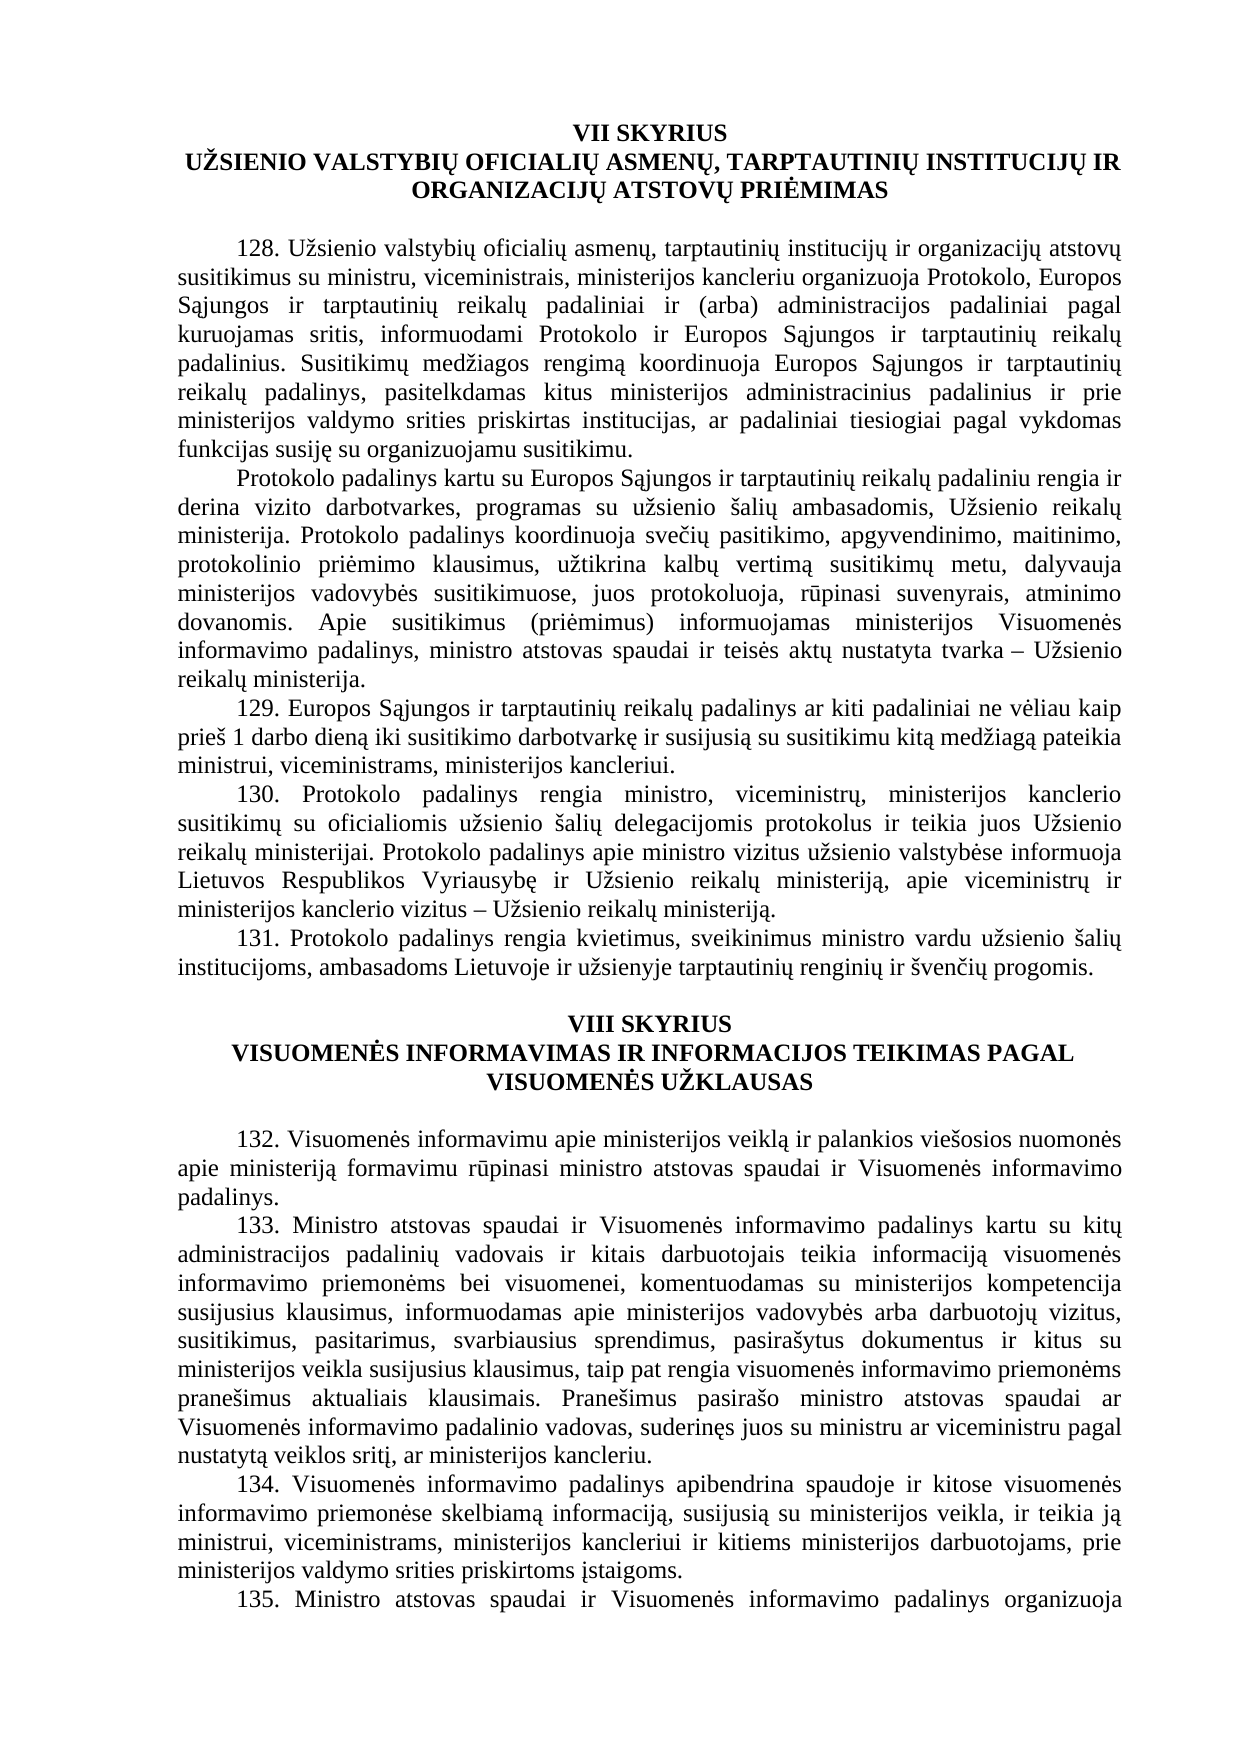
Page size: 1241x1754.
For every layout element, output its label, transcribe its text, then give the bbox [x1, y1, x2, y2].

text 134. Visuomenės informavimo padalinys apibendrina spaudoje ir kitose visuomenės informavimo priemonėse skelbiamą informaciją, susijusią su ministerijos veikla, ir teikia ją ministrui, viceministrams, ministerijos kancleriui ir kitiems ministerijos darbuotojams, prie ministerijos valdymo srities priskirtoms įstaigoms. [177, 1469, 1122, 1584]
text 129. Europos Sąjungos ir tarptautinių reikalų padalinys ar kiti padaliniai ne vėliau kaip prieš 1 darbo dieną iki susitikimo darbotvarkę ir susijusią su susitikimu kitą medžiagą pateikia ministrui, viceministrams, ministerijos kancleriui. [177, 693, 1122, 779]
text Protokolo padalinys kartu su Europos Sąjungos ir tarptautinių reikalų padaliniu rengia ir derina vizito darbotvarkes, programas su užsienio šalių ambasadomis, Užsienio reikalų ministerija. Protokolo padalinys koordinuoja svečių pasitikimo, apgyvendinimo, maitinimo, protokolinio priėmimo klausimus, užtikrina kalbų vertimą susitikimų metu, dalyvauja ministerijos vadovybės susitikimuose, juos protokoluoja, rūpinasi suvenyrais, atminimo dovanomis. Apie susitikimus (priėmimus) informuojamas ministerijos Visuomenės informavimo padalinys, ministro atstovas spaudai ir teisės aktų nustatyta tvarka – Užsienio reikalų ministerija. [177, 463, 1122, 693]
text VISUOMENĖS INFORMAVIMAS IR INFORMACIJOS TEIKIMAS PAGAL VISUOMENĖS UŽKLAUSAS [177, 1038, 1122, 1096]
text 130. Protokolo padalinys rengia ministro, viceministrų, ministerijos kanclerio susitikimų su oficialiomis užsienio šalių delegacijomis protokolus ir teikia juos Užsienio reikalų ministerijai. Protokolo padalinys apie ministro vizitus užsienio valstybėse informuoja Lietuvos Respublikos Vyriausybę ir Užsienio reikalų ministeriją, apie viceministrų ir ministerijos kanclerio vizitus – Užsienio reikalų ministeriją. [177, 779, 1122, 923]
text 131. Protokolo padalinys rengia kvietimus, sveikinimus ministro vardu užsienio šalių institucijoms, ambasadoms Lietuvoje ir užsienyje tarptautinių renginių ir švenčių progomis. [177, 923, 1122, 981]
text 133. Ministro atstovas spaudai ir Visuomenės informavimo padalinys kartu su kitų administracijos padalinių vadovais ir kitais darbuotojais teikia informaciją visuomenės informavimo priemonėms bei visuomenei, komentuodamas su ministerijos kompetencija susijusius klausimus, informuodamas apie ministerijos vadovybės arba darbuotojų vizitus, susitikimus, pasitarimus, svarbiausius sprendimus, pasirašytus dokumentus ir kitus su ministerijos veikla susijusius klausimus, taip pat rengia visuomenės informavimo priemonėms pranešimus aktualiais klausimais. Pranešimus pasirašo ministro atstovas spaudai ar Visuomenės informavimo padalinio vadovas, suderinęs juos su ministru ar viceministru pagal nustatytą veiklos sritį, ar ministerijos kancleriu. [177, 1211, 1122, 1469]
text 132. Visuomenės informavimu apie ministerijos veiklą ir palankios viešosios nuomonės apie ministeriją formavimu rūpinasi ministro atstovas spaudai ir Visuomenės informavimo padalinys. [177, 1124, 1122, 1211]
text 128. Užsienio valstybių oficialių asmenų, tarptautinių institucijų ir organizacijų atstovų susitikimus su ministru, viceministrais, ministerijos kancleriu organizuoja Protokolo, Europos Sąjungos ir tarptautinių reikalų padaliniai ir (arba) administracijos padaliniai pagal kuruojamas sritis, informuodami Protokolo ir Europos Sąjungos ir tarptautinių reikalų padalinius. Susitikimų medžiagos rengimą koordinuoja Europos Sąjungos ir tarptautinių reikalų padalinys, pasitelkdamas kitus ministerijos administracinius padalinius ir prie ministerijos valdymo srities priskirtas institucijas, ar padaliniai tiesiogiai pagal vykdomas funkcijas susiję su organizuojamu susitikimu. [177, 233, 1122, 463]
text 135. Ministro atstovas spaudai ir Visuomenės informavimo padalinys organizuoja [177, 1584, 1122, 1613]
text UŽSIENIO VALSTYBIŲ OFICIALIŲ ASMENŲ, TARPTAUTINIŲ INSTITUCIJŲ IR ORGANIZACIJŲ ATSTOVŲ PRIĖMIMAS [177, 147, 1122, 204]
text VII SKYRIUS [177, 118, 1122, 147]
text VIII SKYRIUS [177, 1009, 1122, 1038]
